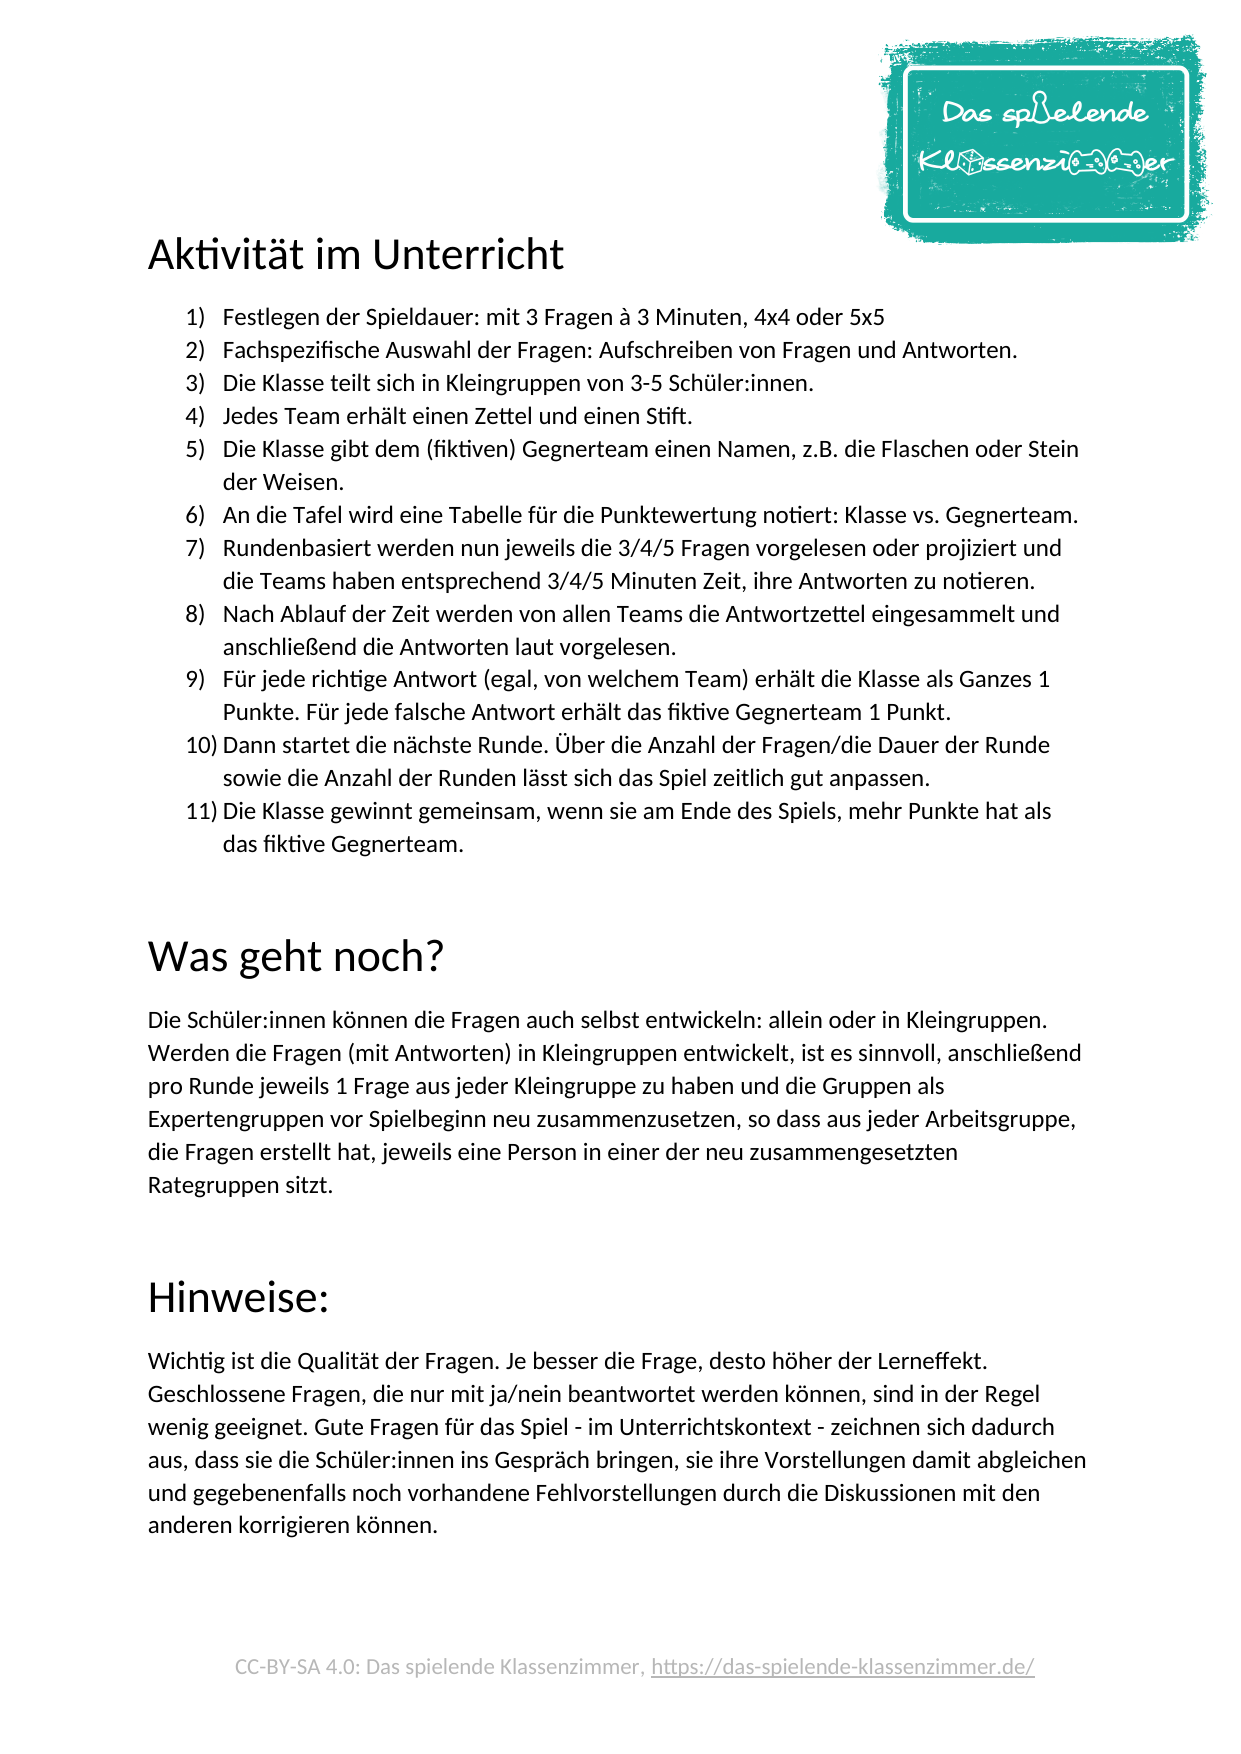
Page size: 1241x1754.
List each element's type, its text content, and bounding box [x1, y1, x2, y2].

list Die Klasse gewinnt gemeinsam, wenn sie am Ende des Spiels, mehr Punkte hat als das fiktive Gegnerteam. [185, 795, 1093, 859]
list Die Klasse teilt sich in Kleingruppen von 3-5 Schüler:innen. [185, 367, 1093, 398]
text Die Schüler:innen können die Fragen auch selbst entwickeln: allein oder in Kleingruppen. Werden die Fragen (mit Antworten) in Kleingruppen entwickelt, ist es sinnvoll, anschließend pro Runde jeweils 1 Frage aus jeder Kleingruppe zu haben und die Gruppen als Expertengruppen vor Spielbeginn neu zusammenzusetzen, so dass aus jeder Arbeitsgruppe, die Fragen erstellt hat, jeweils eine Person in einer der neu zusammengesetzten Rategruppen sitzt. [148, 1004, 1093, 1199]
text Hinweise: [148, 1268, 1093, 1324]
list Für jede richtige Antwort (egal, von welchem Team) erhält die Klasse als Ganzes 1 Punkte. Für jede falsche Antwort erhält das fiktive Gegnerteam 1 Punkt. [185, 664, 1093, 727]
list Fachspezifische Auswahl der Fragen: Aufschreiben von Fragen und Antworten. [185, 334, 1093, 365]
list Dann startet die nächste Runde. Über die Anzahl der Fragen/die Dauer der Runde sowie die Anzahl der Runden lässt sich das Spiel zeitlich gut anpassen. [185, 729, 1093, 793]
list Die Klasse gibt dem (fiktiven) Gegnerteam einen Namen, z.B. die Flaschen oder Stein der Weisen. [185, 433, 1093, 497]
text Aktivität im Unterricht [148, 224, 1093, 281]
list Rundenbasiert werden nun jeweils die 3/4/5 Fragen vorgelesen oder projiziert und die Teams haben entsprechend 3/4/5 Minuten Zeit, ihre Antworten zu notieren. [185, 532, 1093, 595]
text Was geht noch? [148, 927, 1093, 983]
text Wichtig ist die Qualität der Fragen. Je besser die Frage, desto höher der Lerneffekt. Geschlossene Fragen, die nur mit ja/nein beantwortet werden können, sind in der Regel wenig geeignet. Gute Fragen für das Spiel - im Unterrichtskontext - zeichnen sich dadurch aus, dass sie die Schüler:innen ins Gespräch bringen, sie ihre Vorstellungen damit abgleichen und gegebenenfalls noch vorhandene Fehlvorstellungen durch die Diskussionen mit den anderen korrigieren können. [148, 1345, 1093, 1540]
list Nach Ablauf der Zeit werden von allen Teams die Antwortzettel eingesammelt und anschließend die Antworten laut vorgelesen. [185, 598, 1093, 661]
list Festlegen der Spieldauer: mit 3 Fragen à 3 Minuten, 4x4 oder 5x5 [185, 302, 1093, 332]
list An die Tafel wird eine Tabelle für die Punktewertung notiert: Klasse vs. Gegnerteam. [185, 499, 1093, 529]
picture [875, 31, 1217, 245]
list Jedes Team erhält einen Zettel und einen Stift. [185, 400, 1093, 431]
